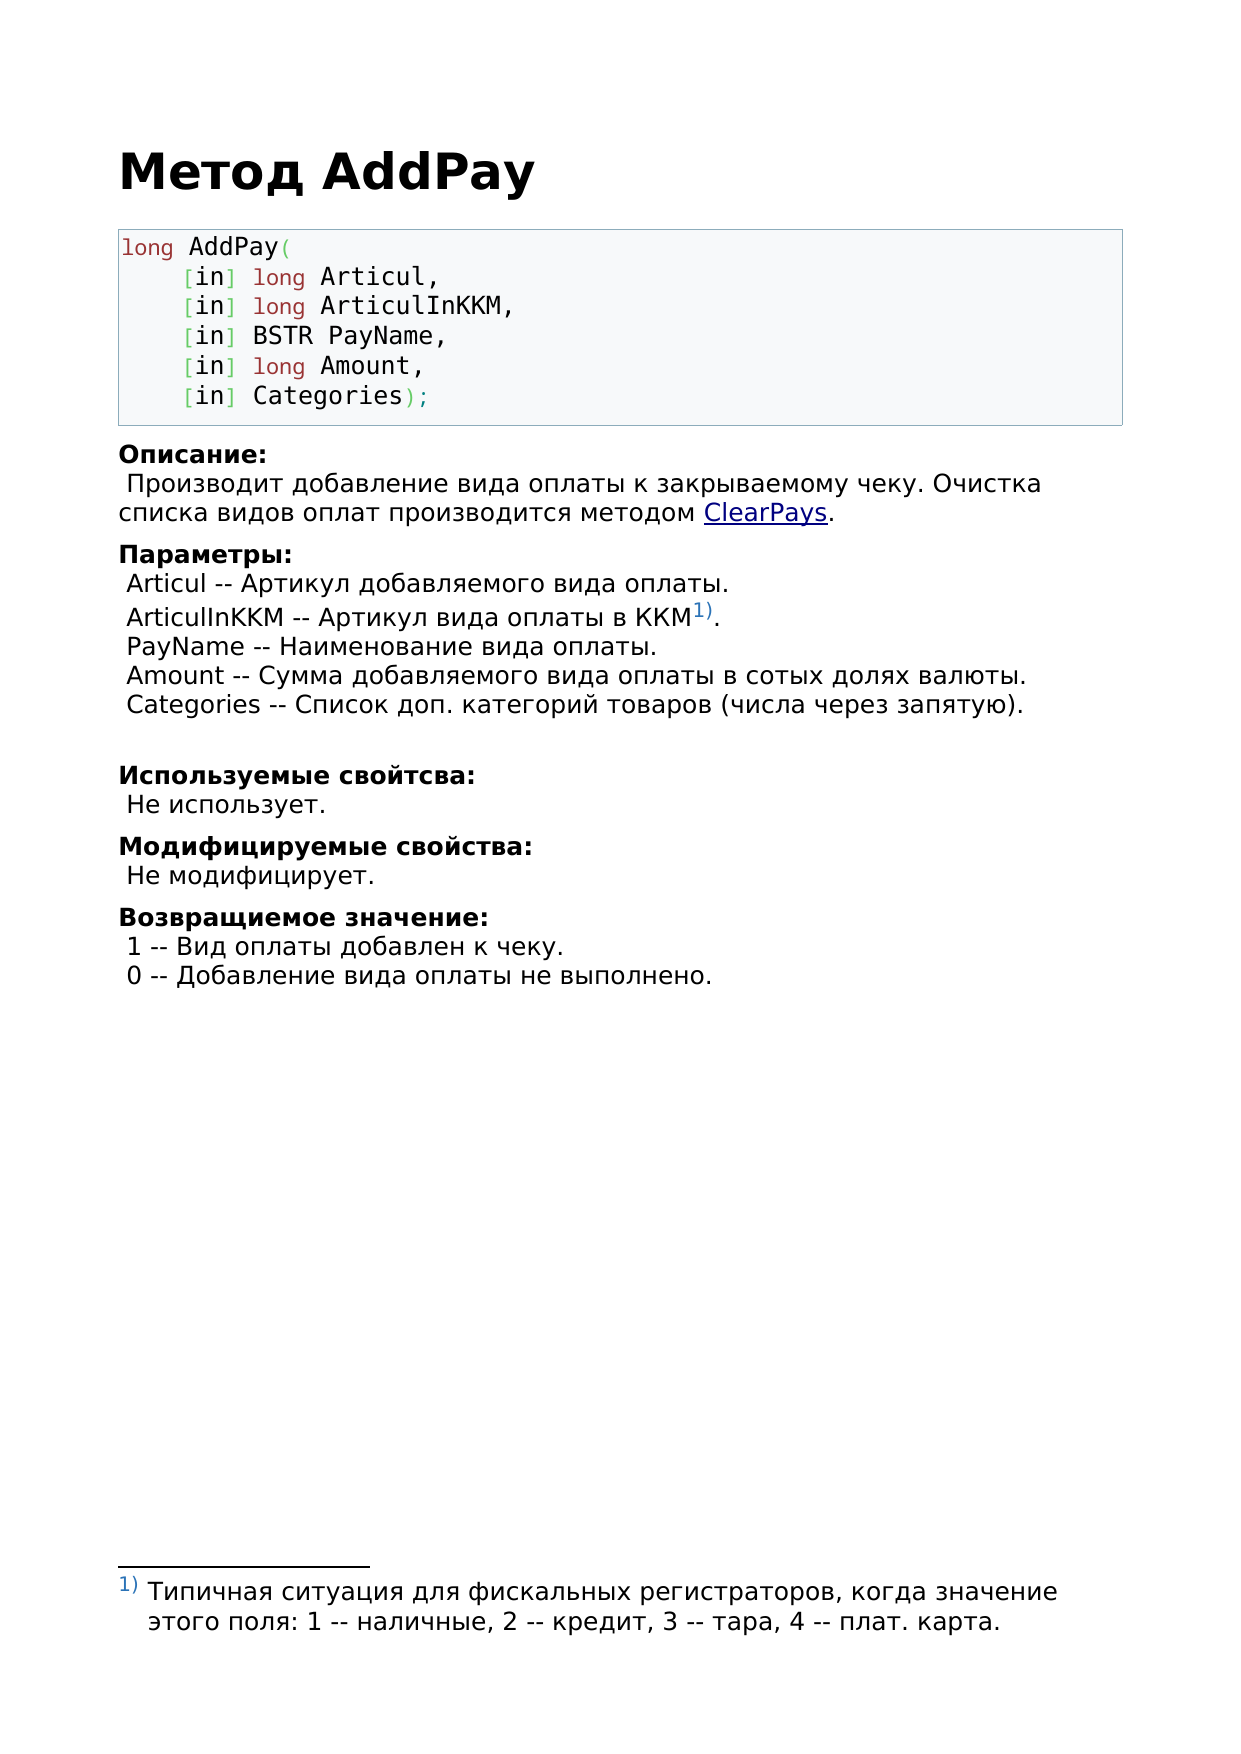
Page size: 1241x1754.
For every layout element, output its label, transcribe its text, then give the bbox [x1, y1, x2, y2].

text Описание: Производит добавление вида оплаты к закрываемому чеку. Очистка списка видов оплат производится методом ClearPays. [118, 440, 1122, 527]
subtitle Метод AddPay [118, 143, 1122, 201]
text Используемые свойтсва: Не использует. [118, 762, 1122, 820]
text Модифицируемые свойства: Не модифицирует. [118, 832, 1122, 891]
text Параметры: Articul -- Артикул добавляемого вида оплаты. ArticulInKKM -- Артикул вида оплаты в ККМ. PayName -- Наименование вида оплаты. Amount -- Сумма добавляемого вида оплаты в сотых долях валюты. Categories -- Список доп. категорий товаров (числа через запятую). [118, 540, 1122, 749]
table_header long AddPay( [in] long Articul, [in] long ArticulInKKM, [in] BSTR PayName, [in] long Amount, [in] Categories); [119, 230, 1122, 425]
text Типичная ситуация для фискальных регистраторов, когда значение этого поля: 1 -- наличные, 2 -- кредит, 3 -- тара, 4 -- плат. карта. [118, 1573, 1122, 1636]
text Возвращиемое значение: 1 -- Вид оплаты добавлен к чеку. 0 -- Добавление вида оплаты не выполнено. [118, 903, 1122, 1020]
